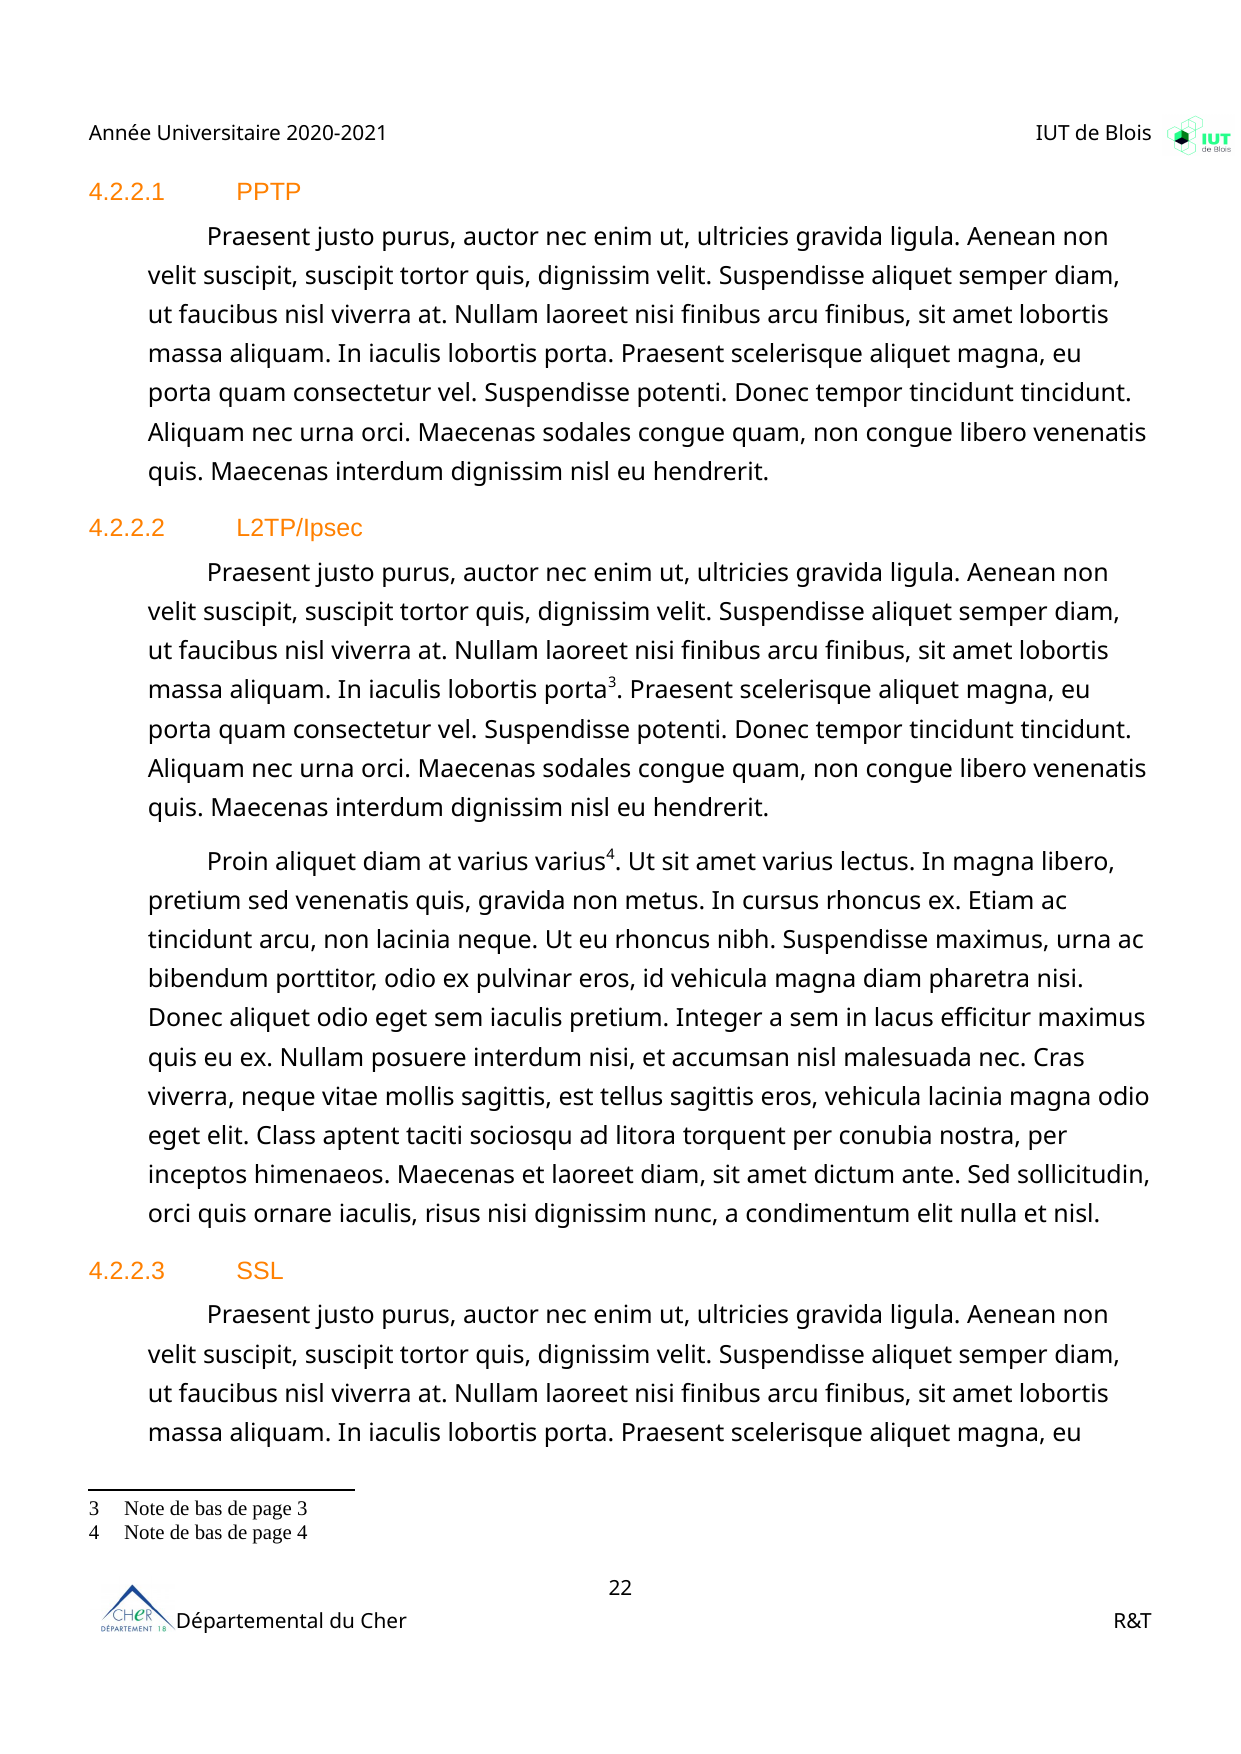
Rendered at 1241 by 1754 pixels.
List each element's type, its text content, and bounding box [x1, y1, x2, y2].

picture [88, 1576, 176, 1636]
text Praesent justo purus, auctor nec enim ut, ultricies gravida ligula. Aenean non velit suscipit, suscipit tortor quis, dignissim velit. Suspendisse aliquet semper diam, ut faucibus nisl viverra at. Nullam laoreet nisi finibus arcu finibus, sit amet lobortis massa aliquam. In iaculis lobortis porta. Praesent scelerisque aliquet magna, eu porta quam consectetur vel. Suspendisse potenti. Donec tempor tincidunt tincidunt. Aliquam nec urna orci. Maecenas sodales congue quam, non congue libero venenatis quis. Maecenas interdum dignissim nisl eu hendrerit. [148, 218, 1152, 487]
subtitle SSL [88, 1256, 1152, 1284]
text Note de bas de page 3 [88, 1496, 1152, 1520]
subtitle PPTP [88, 177, 1152, 206]
text Note de bas de page 4 [88, 1520, 1152, 1544]
subtitle L2TP/Ipsec [88, 513, 1152, 542]
text Proin aliquet diam at varius varius. Ut sit amet varius lectus. In magna libero, pretium sed venenatis quis, gravida non metus. In cursus rhoncus ex. Etiam ac tincidunt arcu, non lacinia neque. Ut eu rhoncus nibh. Suspendisse maximus, urna ac bibendum porttitor, odio ex pulvinar eros, id vehicula magna diam pharetra nisi. Donec aliquet odio eget sem iaculis pretium. Integer a sem in lacus efficitur maximus quis eu ex. Nullam posuere interdum nisi, et accumsan nisl malesuada nec. Cras viverra, neque vitae mollis sagittis, est tellus sagittis eros, vehicula lacinia magna odio eget elit. Class aptent taciti sociosqu ad litora torquent per conubia nostra, per inceptos himenaeos. Maecenas et laoreet diam, sit amet dictum ante. Sed sollicitudin, orci quis ornare iaculis, risus nisi dignissim nunc, a condimentum elit nulla et nisl. [148, 843, 1152, 1230]
text Praesent justo purus, auctor nec enim ut, ultricies gravida ligula. Aenean non velit suscipit, suscipit tortor quis, dignissim velit. Suspendisse aliquet semper diam, ut faucibus nisl viverra at. Nullam laoreet nisi finibus arcu finibus, sit amet lobortis massa aliquam. In iaculis lobortis porta. Praesent scelerisque aliquet magna, eu [148, 1297, 1152, 1449]
picture [1161, 114, 1236, 156]
text Praesent justo purus, auctor nec enim ut, ultricies gravida ligula. Aenean non velit suscipit, suscipit tortor quis, dignissim velit. Suspendisse aliquet semper diam, ut faucibus nisl viverra at. Nullam laoreet nisi finibus arcu finibus, sit amet lobortis massa aliquam. In iaculis lobortis porta. Praesent scelerisque aliquet magna, eu porta quam consectetur vel. Suspendisse potenti. Donec tempor tincidunt tincidunt. Aliquam nec urna orci. Maecenas sodales congue quam, non congue libero venenatis quis. Maecenas interdum dignissim nisl eu hendrerit. [148, 554, 1152, 824]
